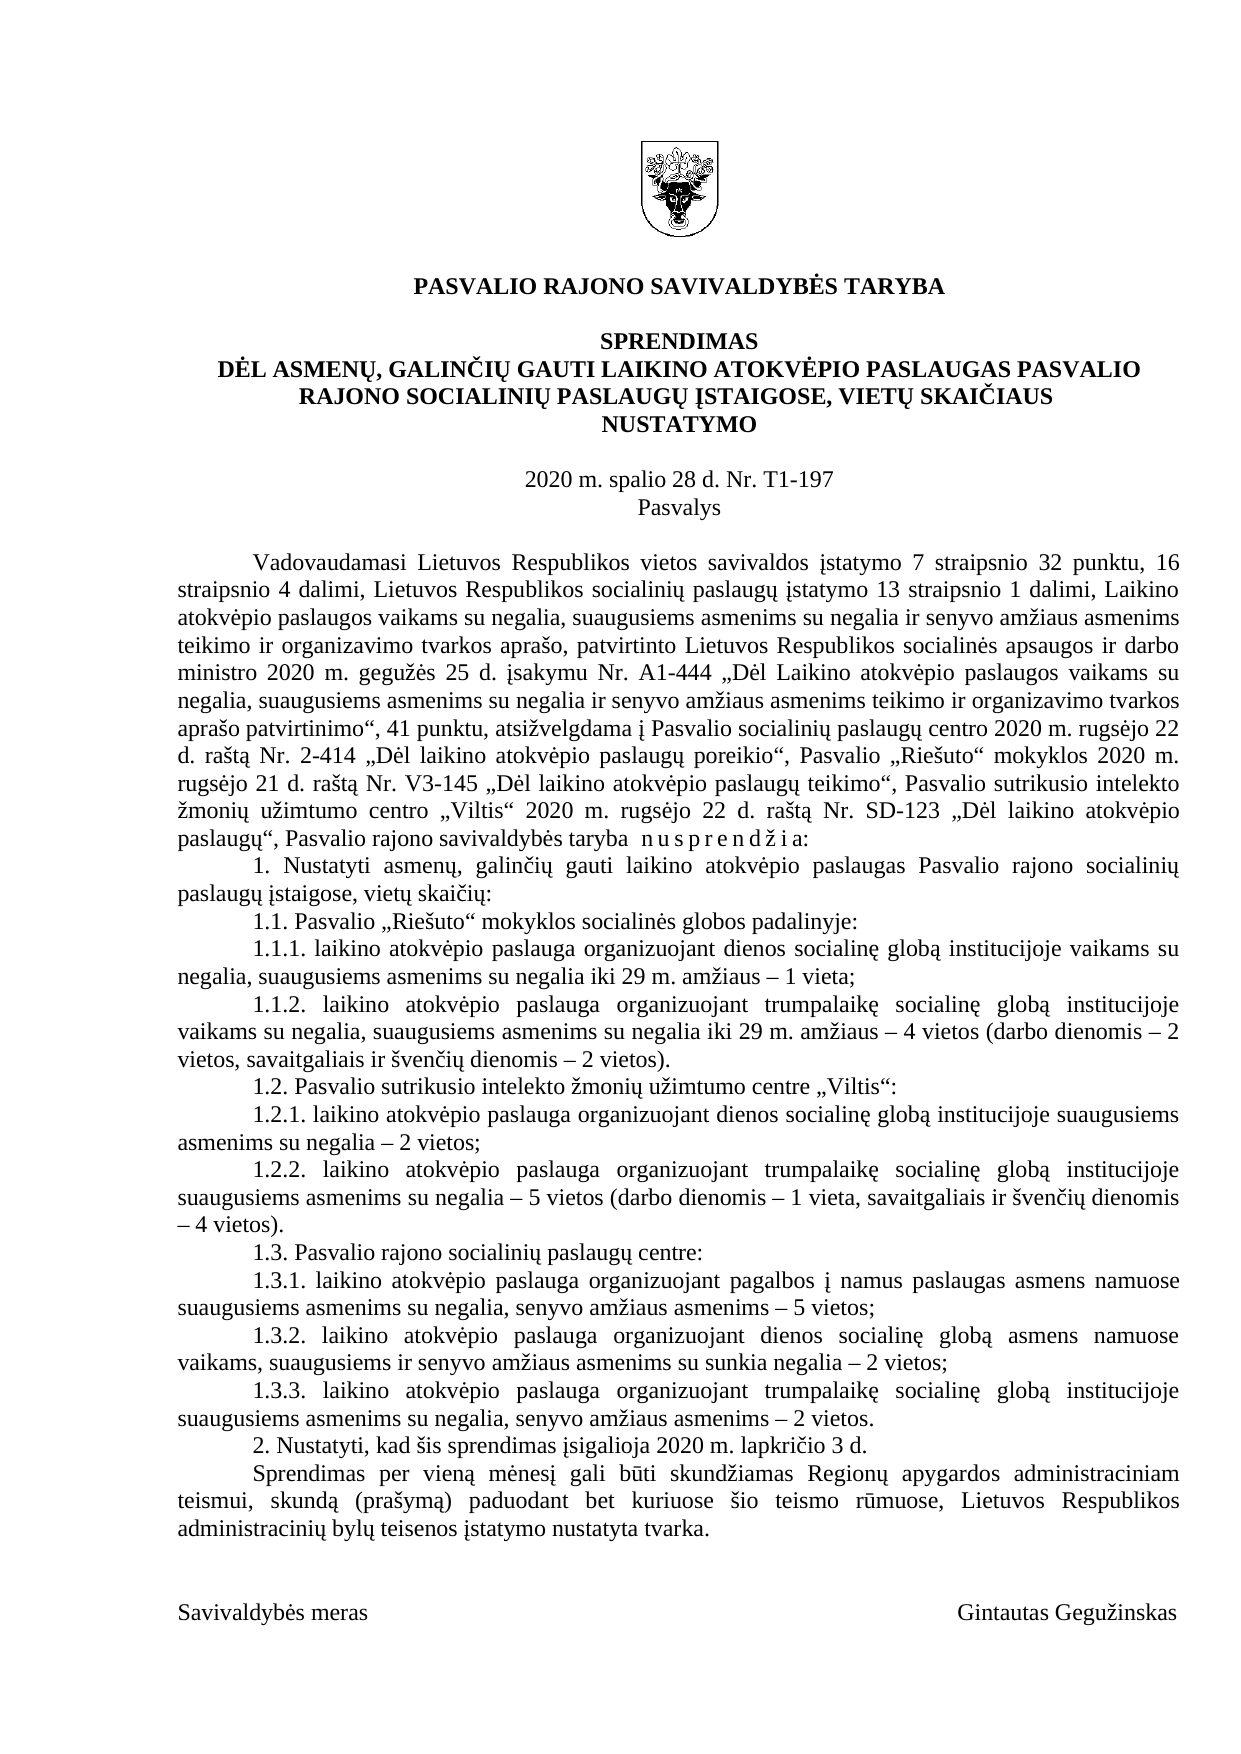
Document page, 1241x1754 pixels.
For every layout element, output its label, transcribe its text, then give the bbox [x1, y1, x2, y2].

text 1.2.2. laikino atokvėpio paslauga organizuojant trumpalaikę socialinę globą institucijoje suaugusiems asmenims su negalia – 5 vietos (darbo dienomis – 1 vieta, savaitgaliais ir švenčių dienomis – 4 vietos). [177, 1155, 1181, 1238]
text 1.3.2. laikino atokvėpio paslauga organizuojant dienos socialinę globą asmens namuose vaikams, suaugusiems ir senyvo amžiaus asmenims su sunkia negalia – 2 vietos; [177, 1321, 1181, 1376]
text 1. Nustatyti asmenų, galinčių gauti laikino atokvėpio paslaugas Pasvalio rajono socialinių paslaugų įstaigose, vietų skaičių: [177, 852, 1181, 907]
text 1.2.1. laikino atokvėpio paslauga organizuojant dienos socialinę globą institucijoje suaugusiems asmenims su negalia – 2 vietos; [177, 1100, 1181, 1155]
text 1.1.1. laikino atokvėpio paslauga organizuojant dienos socialinę globą institucijoje vaikams su negalia, suaugusiems asmenims su negalia iki 29 m. amžiaus – 1 vieta; [177, 934, 1181, 989]
text 2020 m. spalio 28 d. Nr. T1-197 [177, 465, 1181, 493]
text 1.1.2. laikino atokvėpio paslauga organizuojant trumpalaikę socialinę globą institucijoje vaikams su negalia, suaugusiems asmenims su negalia iki 29 m. amžiaus – 4 vietos (darbo dienomis – 2 vietos, savaitgaliais ir švenčių dienomis – 2 vietos). [177, 989, 1181, 1072]
text 1.1. Pasvalio „Riešuto“ mokyklos socialinės globos padalinyje: [177, 907, 1181, 934]
text 1.3.1. laikino atokvėpio paslauga organizuojant pagalbos į namus paslaugas asmens namuose suaugusiems asmenims su negalia, senyvo amžiaus asmenims – 5 vietos; [177, 1266, 1181, 1321]
text Dėl ASMENŲ, GALINČIŲ GAUTI LAIKINO ATOKVĖPIO PASLAUGAS PASVALIO RAJONO SOCIALINIŲ PASLAUGŲ ĮSTAIGOSE, VIETŲ SKAIČIAUS [177, 355, 1181, 410]
text Savivaldybės meras Gintautas Gegužinskas [177, 1598, 1181, 1626]
text 1.3.3. laikino atokvėpio paslauga organizuojant trumpalaikę socialinę globą institucijoje suaugusiems asmenims su negalia, senyvo amžiaus asmenims – 2 vietos. [177, 1376, 1181, 1431]
text 2. Nustatyti, kad šis sprendimas įsigalioja 2020 m. lapkričio 3 d. [177, 1431, 1181, 1459]
text Sprendimas [177, 327, 1181, 355]
text NUSTATYMO [177, 410, 1181, 437]
text 1.2. Pasvalio sutrikusio intelekto žmonių užimtumo centre „Viltis“: [177, 1072, 1181, 1100]
text Pasvalio rajono savivaldybės taryba [177, 272, 1181, 299]
text Vadovaudamasi Lietuvos Respublikos vietos savivaldos įstatymo 7 straipsnio 32 punktu, 16 straipsnio 4 dalimi, Lietuvos Respublikos socialinių paslaugų įstatymo 13 straipsnio 1 dalimi, Laikino atokvėpio paslaugos vaikams su negalia, suaugusiems asmenims su negalia ir senyvo amžiaus asmenims teikimo ir organizavimo tvarkos aprašo, patvirtinto Lietuvos Respublikos socialinės apsaugos ir darbo ministro 2020 m. gegužės 25 d. įsakymu Nr. A1-444 „Dėl Laikino atokvėpio paslaugos vaikams su negalia, suaugusiems asmenims su negalia ir senyvo amžiaus asmenims teikimo ir organizavimo tvarkos aprašo patvirtinimo“, 41 punktu, atsižvelgdama į Pasvalio socialinių paslaugų centro 2020 m. rugsėjo 22 d. raštą Nr. 2-414 „Dėl laikino atokvėpio paslaugų poreikio“, Pasvalio „Riešuto“ mokyklos 2020 m. rugsėjo 21 d. raštą Nr. V3-145 „Dėl laikino atokvėpio paslaugų teikimo“, Pasvalio sutrikusio intelekto žmonių užimtumo centro „Viltis“ 2020 m. rugsėjo 22 d. raštą Nr. SD-123 „Dėl laikino atokvėpio paslaugų“, Pasvalio rajono savivaldybės taryba nusprendžia: [177, 548, 1181, 852]
text 1.3. Pasvalio rajono socialinių paslaugų centre: [177, 1238, 1181, 1266]
text Pasvalys [177, 493, 1181, 520]
text Sprendimas per vieną mėnesį gali būti skundžiamas Regionų apygardos administraciniam teismui, skundą (prašymą) paduodant bet kuriuose šio teismo rūmuose, Lietuvos Respublikos administracinių bylų teisenos įstatymo nustatyta tvarka. [177, 1459, 1181, 1542]
